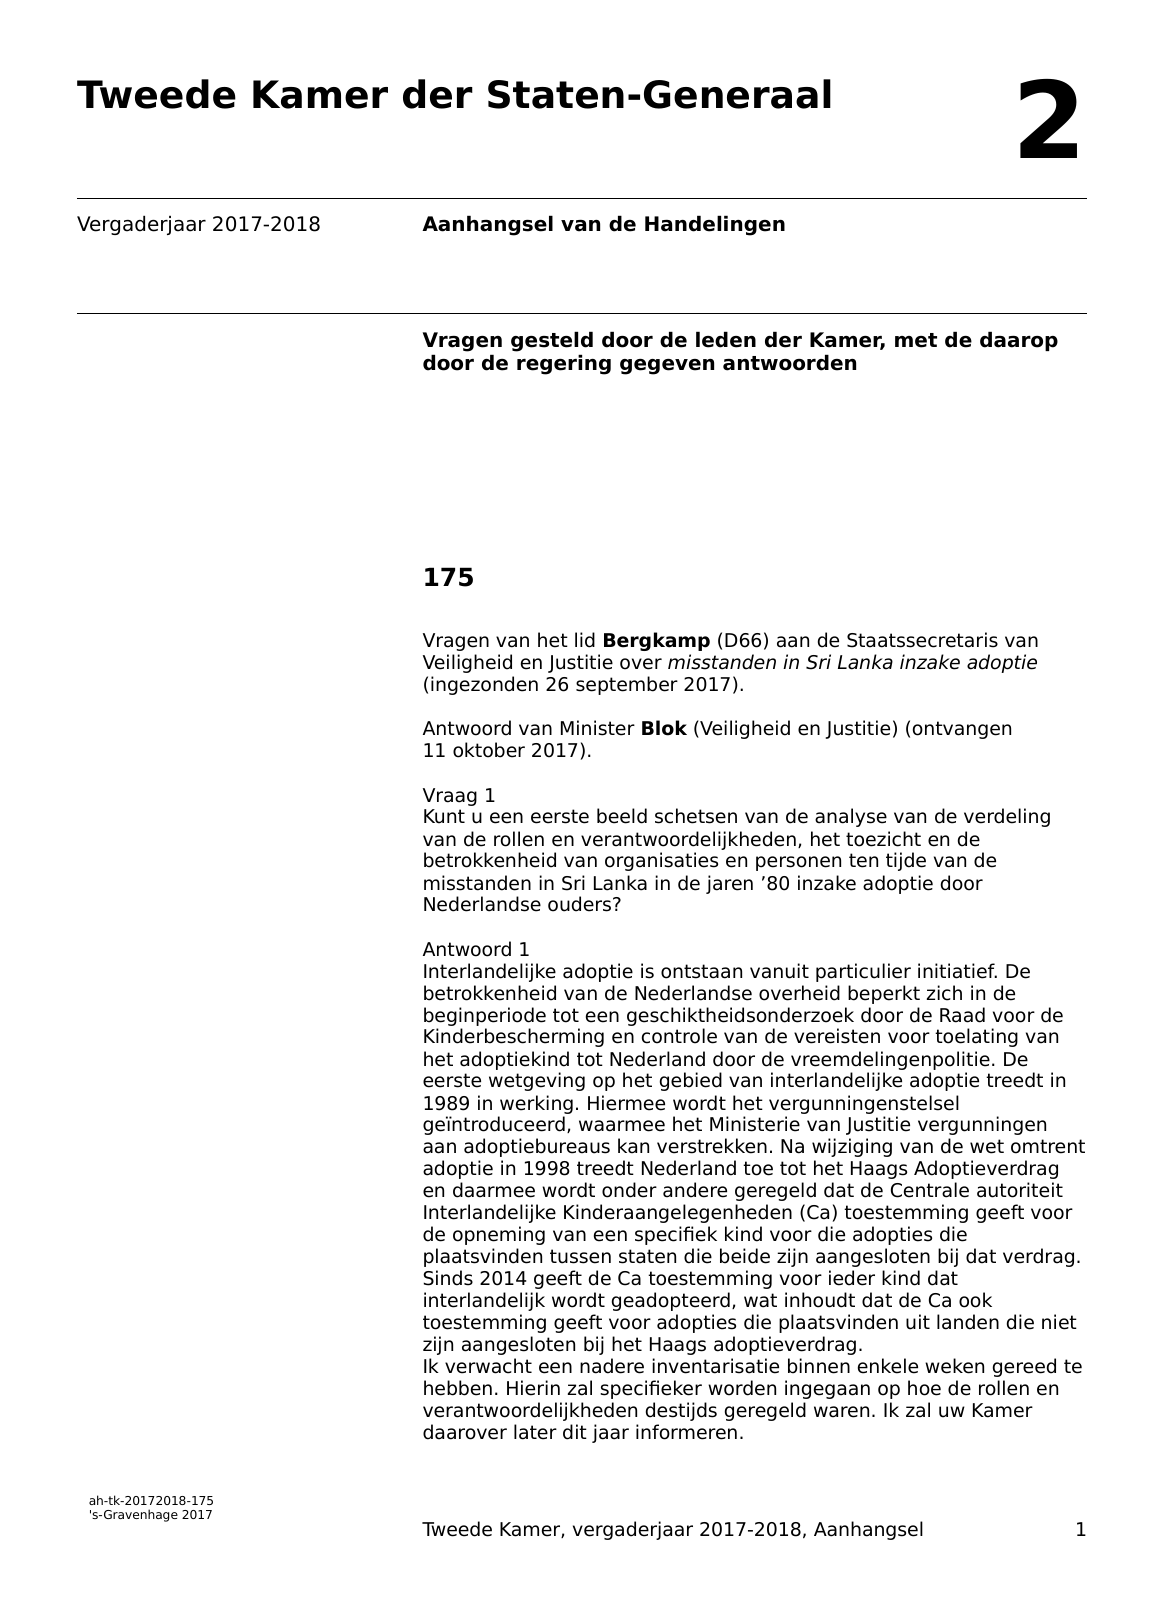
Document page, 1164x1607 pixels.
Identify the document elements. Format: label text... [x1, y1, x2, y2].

text ah-tk-20172018-175 [88, 1494, 323, 1508]
text Ik verwacht een nadere inventarisatie binnen enkele weken gereed te hebben. Hierin zal specifieker worden ingegaan op hoe de rollen en verantwoordelijkheden destijds geregeld waren. Ik zal uw Kamer daarover later dit jaar informeren. [422, 1356, 1087, 1444]
table_header 2 [886, 59, 1087, 198]
text Vraag 1 [422, 784, 1087, 806]
table_cell [77, 314, 422, 375]
table_header Tweede Kamer der Staten-Generaal [77, 59, 886, 198]
table_cell Vergaderjaar 2017-2018 [77, 199, 422, 313]
text Antwoord 1 [422, 938, 1087, 961]
table_cell Aanhangsel van de Handelingen [422, 199, 1087, 313]
text Kunt u een eerste beeld schetsen van de analyse van de verdeling van de rollen en verantwoordelijkheden, het toezicht en de betrokkenheid van organisaties en personen ten tijde van de misstanden in Sri Lanka in de jaren ’80 inzake adoptie door Nederlandse ouders? [422, 806, 1087, 916]
text Interlandelijke adoptie is ontstaan vanuit particulier initiatief. De betrokkenheid van de Nederlandse overheid beperkt zich in de beginperiode tot een geschiktheidsonderzoek door de Raad voor de Kinderbescherming en controle van de vereisten voor toelating van het adoptiekind tot Nederland door de vreemdelingenpolitie. De eerste wetgeving op het gebied van interlandelijke adoptie treedt in 1989 in werking. Hiermee wordt het vergunningenstelsel geïntroduceerd, waarmee het Ministerie van Justitie vergunningen aan adoptiebureaus kan verstrekken. Na wijziging van de wet omtrent adoptie in 1998 treedt Nederland toe tot het Haags Adoptieverdrag en daarmee wordt onder andere geregeld dat de Centrale autoriteit Interlandelijke Kinderaangelegenheden (Ca) toestemming geeft voor de opneming van een specifiek kind voor die adopties die plaatsvinden tussen staten die beide zijn aangesloten bij dat verdrag. Sinds 2014 geeft de Ca toestemming voor ieder kind dat interlandelijk wordt geadopteerd, wat inhoudt dat de Ca ook toestemming geeft voor adopties die plaatsvinden uit landen die niet zijn aangesloten bij het Haags adoptieverdrag. [422, 961, 1087, 1356]
text Antwoord van Minister Blok (Veiligheid en Justitie) (ontvangen 11 oktober 2017). [422, 718, 1087, 762]
text 's-Gravenhage 2017 [88, 1508, 323, 1522]
table_cell Vragen gesteld door de leden der Kamer, met de daarop door de regering gegeven antwoorden [422, 314, 1087, 375]
text 175 [422, 563, 1087, 592]
text Vragen van het lid Bergkamp (D66) aan de Staatssecretaris van Veiligheid en Justitie over misstanden in Sri Lanka inzake adoptie (ingezonden 26 september 2017). [422, 630, 1087, 696]
